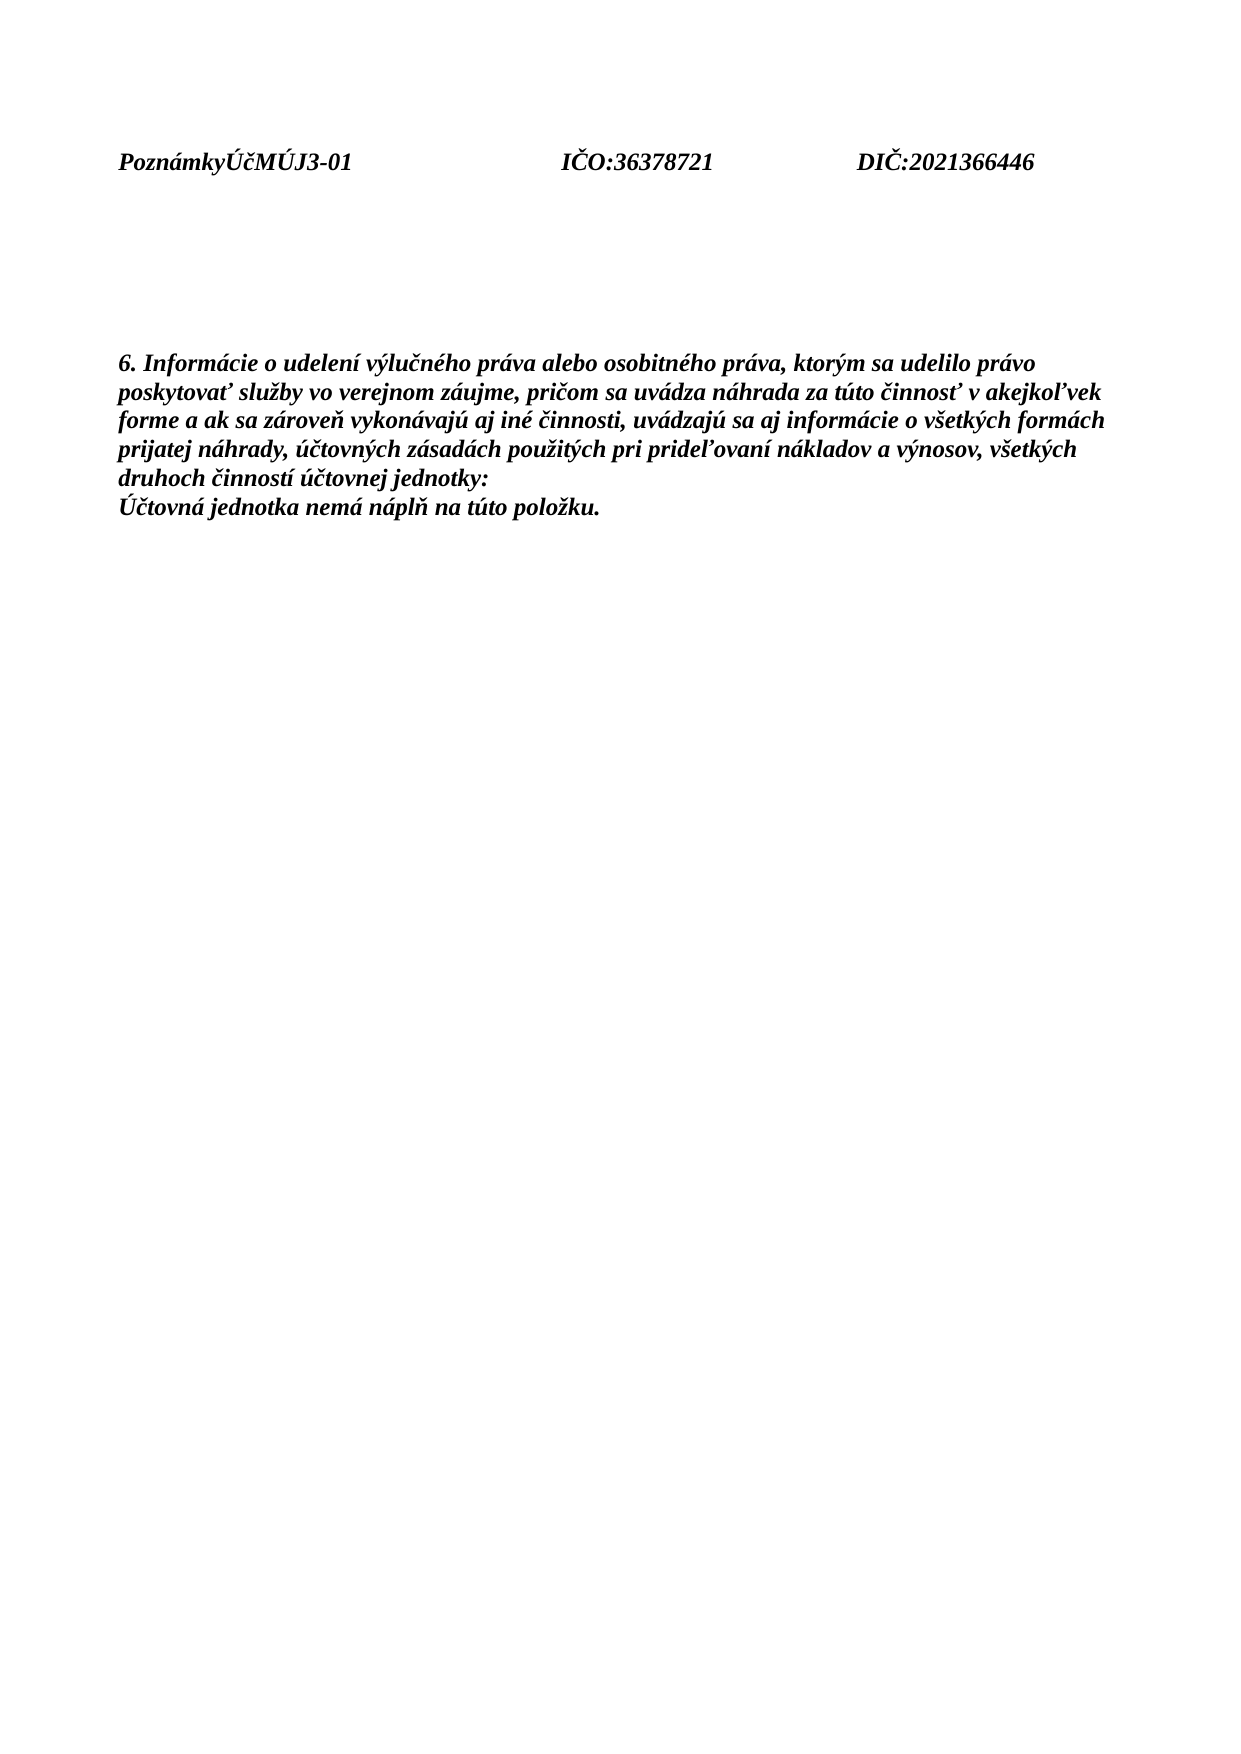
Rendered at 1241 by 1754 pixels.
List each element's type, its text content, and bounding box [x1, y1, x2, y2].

text PoznámkyÚčMÚJ3-01 IČO:36378721 DIČ:2021366446 [118, 147, 1122, 176]
text 6. Informácie o udelení výlučného práva alebo osobitného práva, ktorým sa udelilo právo poskytovať služby vo verejnom záujme, pričom sa uvádza náhrada za túto činnosť v akejkoľvek forme a ak sa zároveň vykonávajú aj iné činnosti, uvádzajú sa aj informácie o všetkých formách prijatej náhrady, účtovných zásadách použitých pri prideľovaní nákladov a výnosov, všetkých druhoch činností účtovnej jednotky: [118, 348, 1122, 492]
text Účtovná jednotka nemá náplň na túto položku. [118, 492, 1122, 521]
